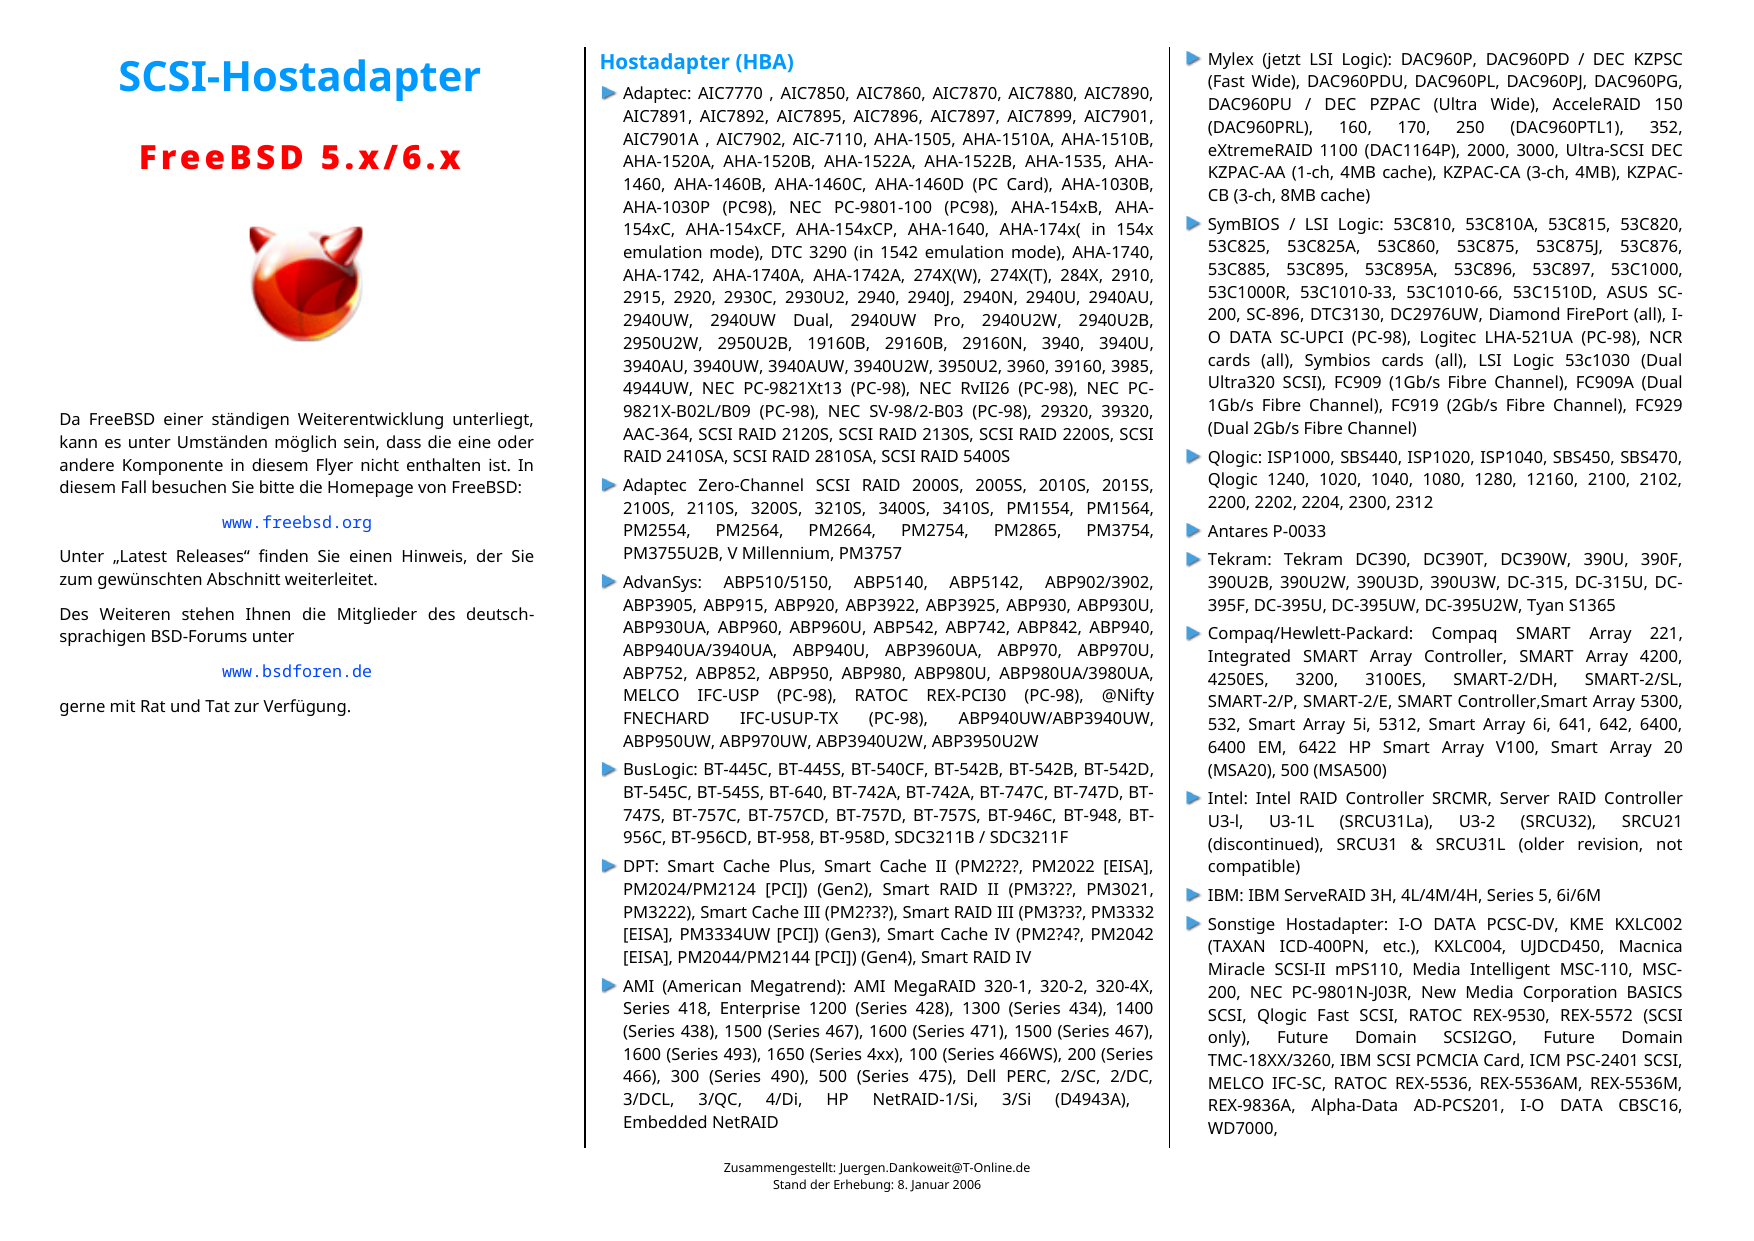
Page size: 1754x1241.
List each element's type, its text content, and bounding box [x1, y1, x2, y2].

picture [600, 976, 619, 995]
text SCSI-Hostadapter [59, 47, 540, 104]
picture [600, 476, 619, 494]
list Sonstige Hostadapter: I-O DATA PCSC-DV, KME KXLC002 (TAXAN ICD-400PN, etc.), KXLC004, UJDCD450, Macnica Miracle SCSI-II mPS110, Media Intelligent MSC-110, MSC-200, NEC PC-9801N-J03R, New Media Corporation BASICS SCSI, Qlogic Fast SCSI, RATOC REX-9530, REX-5572 (SCSI only), Future Domain SCSI2GO, Future Domain TMC-18XX/3260, IBM SCSI PCMCIA Card, ICM PSC-2401 SCSI, MELCO IFC-SC, RATOC REX-5536, REX-5536AM, REX-5536M, REX-9836A, Alpha-Data AD-PCS201, I-O DATA CBSC16, WD7000, [1184, 912, 1683, 1139]
list Adaptec Zero-Channel SCSI RAID 2000S, 2005S, 2010S, 2015S, 2100S, 2110S, 3200S, 3210S, 3400S, 3410S, PM1554, PM1564, PM2554, PM2564, PM2664, PM2754, PM2865, PM3754, PM3755U2B, V Millennium, PM3757 [599, 474, 1154, 564]
picture [1185, 49, 1203, 68]
list Mylex (jetzt LSI Logic): DAC960P, DAC960PD / DEC KZPSC (Fast Wide), DAC960PDU, DAC960PL, DAC960PJ, DAC960PG, DAC960PU / DEC PZPAC (Ultra Wide), AcceleRAID 150 (DAC960PRL), 160, 170, 250 (DAC960PTL1), 352, eXtremeRAID 1100 (DAC1164P), 2000, 3000, Ultra-SCSI DEC KZPAC-AA (1-ch, 4MB cache), KZPAC-CA (3-ch, 4MB), KZPAC-CB (3-ch, 8MB cache) [1184, 47, 1683, 206]
picture [1185, 550, 1203, 569]
picture [1185, 447, 1203, 466]
text www.freebsd.org [59, 511, 534, 533]
picture [1185, 886, 1203, 904]
picture [1185, 521, 1203, 540]
list BusLogic: BT-445C, BT-445S, BT-540CF, BT-542B, BT-542B, BT-542D, BT-545C, BT-545S, BT-640, BT-742A, BT-742A, BT-747C, BT-747D, BT-747S, BT-757C, BT-757CD, BT-757D, BT-757S, BT-946C, BT-948, BT-956C, BT-956CD, BT-958, BT-958D, SDC3211B / SDC3211F [599, 758, 1154, 849]
picture [1185, 624, 1203, 643]
list Antares P-0033 [1184, 519, 1683, 542]
list AdvanSys: ABP510/5150, ABP5140, ABP5142, ABP902/3902, ABP3905, ABP915, ABP920, ABP3922, ABP3925, ABP930, ABP930U, ABP930UA, ABP960, ABP960U, ABP542, ABP742, ABP842, ABP940, ABP940UA/3940UA, ABP940U, ABP3960UA, ABP970, ABP970U, ABP752, ABP852, ABP950, ABP980, ABP980U, ABP980UA/3980UA, MELCO IFC-USP (PC-98), RATOC REX-PCI30 (PC-98), @Nifty FNECHARD IFC-USUP-TX (PC-98), ABP940UW/ABP3940UW, ABP950UW, ABP970UW, ABP3940U2W, ABP3950U2W [599, 570, 1154, 752]
list Qlogic: ISP1000, SBS440, ISP1020, ISP1040, SBS450, SBS470, Qlogic 1240, 1020, 1040, 1080, 1280, 12160, 2100, 2102, 2200, 2202, 2204, 2300, 2312 [1184, 445, 1683, 513]
picture [600, 572, 619, 591]
picture [1185, 214, 1203, 233]
text FreeBSD 5.x/6.x [59, 133, 540, 179]
text Des Weiteren stehen Ihnen die Mitglieder des deutsch­sprachigen BSD-Forums unter [59, 602, 534, 648]
list IBM: IBM ServeRAID 3H, 4L/4M/4H, Series 5, 6i/6M [1184, 884, 1683, 906]
picture [1185, 789, 1203, 807]
text Da FreeBSD einer ständigen Weiterentwicklung unterliegt, kann es unter Umständen möglich sein, dass die eine oder andere Komponente in diesem Flyer nicht enthalten ist. In diesem Fall besuchen Sie bitte die Homepage von FreeBSD: [59, 408, 534, 499]
text gerne mit Rat und Tat zur Verfügung. [59, 694, 534, 717]
list Intel: Intel RAID Controller SRCMR, Server RAID Controller U3-l, U3-1L (SRCU31La), U3-2 (SRCU32), SRCU21 (discontinued), SRCU31 & SRCU31L (older revision, not compatible) [1184, 787, 1683, 878]
picture [1185, 914, 1203, 933]
list AMI (American Megatrend): AMI MegaRAID 320-1, 320-2, 320-4X, Series 418, Enterprise 1200 (Series 428), 1300 (Series 434), 1400 (Series 438), 1500 (Series 467), 1600 (Series 471), 1500 (Series 467), 1600 (Series 493), 1650 (Series 4xx), 100 (Series 466WS), 200 (Series 466), 300 (Series 490), 500 (Series 475), Dell PERC, 2/SC, 2/DC, 3/DCL, 3/QC, 4/Di, HP NetRAID-1/Si, 3/Si (D4943A), Embedded NetRAID [599, 974, 1154, 1133]
text Hostadapter (HBA) [599, 47, 1154, 76]
text www.bsdforen.de [59, 660, 534, 682]
text Unter „Latest Releases“ finden Sie einen Hinweis, der Sie zum gewünschten Abschnitt weiterleitet. [59, 545, 534, 591]
list Compaq/Hewlett-Packard: Compaq SMART Array 221, Integrated SMART Array Controller, SMART Array 4200, 4250ES, 3200, 3100ES, SMART-2/DH, SMART-2/SL, SMART-2/P, SMART-2/E, SMART Controller,Smart Array 5300, 532, Smart Array 5i, 5312, Smart Array 6i, 641, 642, 6400, 6400 EM, 6422 HP Smart Array V100, Smart Array 20 (MSA20), 500 (MSA500) [1184, 622, 1683, 781]
list Adaptec: AIC7770 , AIC7850, AIC7860, AIC7870, AIC7880, AIC7890, AIC7891, AIC7892, AIC7895, AIC7896, AIC7897, AIC7899, AIC7901, AIC7901A , AIC7902, AIC-7110, AHA-1505, AHA-1510A, AHA-1510B, AHA-1520A, AHA-1520B, AHA-1522A, AHA-1522B, AHA-1535, AHA-1460, AHA-1460B, AHA-1460C, AHA-1460D (PC Card), AHA-1030B, AHA-1030P (PC98), NEC PC-9801-100 (PC98), AHA-154xB, AHA-154xC, AHA-154xCF, AHA-154xCP, AHA-1640, AHA-174x( in 154x emulation mode), DTC 3290 (in 1542 emulation mode), AHA-1740, AHA-1742, AHA-1740A, AHA-1742A, 274X(W), 274X(T), 284X, 2910, 2915, 2920, 2930C, 2930U2, 2940, 2940J, 2940N, 2940U, 2940AU, 2940UW, 2940UW Dual, 2940UW Pro, 2940U2W, 2940U2B, 2950U2W, 2950U2B, 19160B, 29160B, 29160N, 3940, 3940U, 3940AU, 3940UW, 3940AUW, 3940U2W, 3950U2, 3960, 39160, 3985, 4944UW, NEC PC-9821Xt13 (PC-98), NEC RvII26 (PC-98), NEC PC-9821X-B02L/B09 (PC-98), NEC SV-98/2-B03 (PC-98), 29320, 39320, AAC-364, SCSI RAID 2120S, SCSI RAID 2130S, SCSI RAID 2200S, SCSI RAID 2410SA, SCSI RAID 2810SA, SCSI RAID 5400S [599, 82, 1154, 468]
picture [600, 84, 619, 102]
list DPT: Smart Cache Plus, Smart Cache II (PM2?2?, PM2022 [EISA], PM2024/PM2124 [PCI]) (Gen2), Smart RAID II (PM3?2?, PM3021, PM3222), Smart Cache III (PM2?3?), Smart RAID III (PM3?3?, PM3332 [EISA], PM3334UW [PCI]) (Gen3), Smart Cache IV (PM2?4?, PM2042 [EISA], PM2044/PM2144 [PCI]) (Gen4), Smart RAID IV [599, 855, 1154, 968]
picture [600, 760, 619, 779]
picture [600, 857, 619, 875]
list Tekram: Tekram DC390, DC390T, DC390W, 390U, 390F, 390U2B, 390U2W, 390U3D, 390U3W, DC-315, DC-315U, DC-395F, DC-395U, DC-395UW, DC-395U2W, Tyan S1365 [1184, 548, 1683, 616]
picture [248, 225, 367, 344]
list SymBIOS / LSI Logic: 53C810, 53C810A, 53C815, 53C820, 53C825, 53C825A, 53C860, 53C875, 53C875J, 53C876, 53C885, 53C895, 53C895A, 53C896, 53C897, 53C1000, 53C1000R, 53C1010-33, 53C1010-66, 53C1510D, ASUS SC-200, SC-896, DTC3130, DC2976UW, Diamond FirePort (all), I-O DATA SC-UPCI (PC-98), Logitec LHA-521UA (PC-98), NCR cards (all), Symbios cards (all), LSI Logic 53c1030 (Dual Ultra320 SCSI), FC909 (1Gb/s Fibre Channel), FC909A (Dual 1Gb/s Fibre Channel), FC919 (2Gb/s Fibre Channel), FC929 (Dual 2Gb/s Fibre Channel) [1184, 212, 1683, 439]
